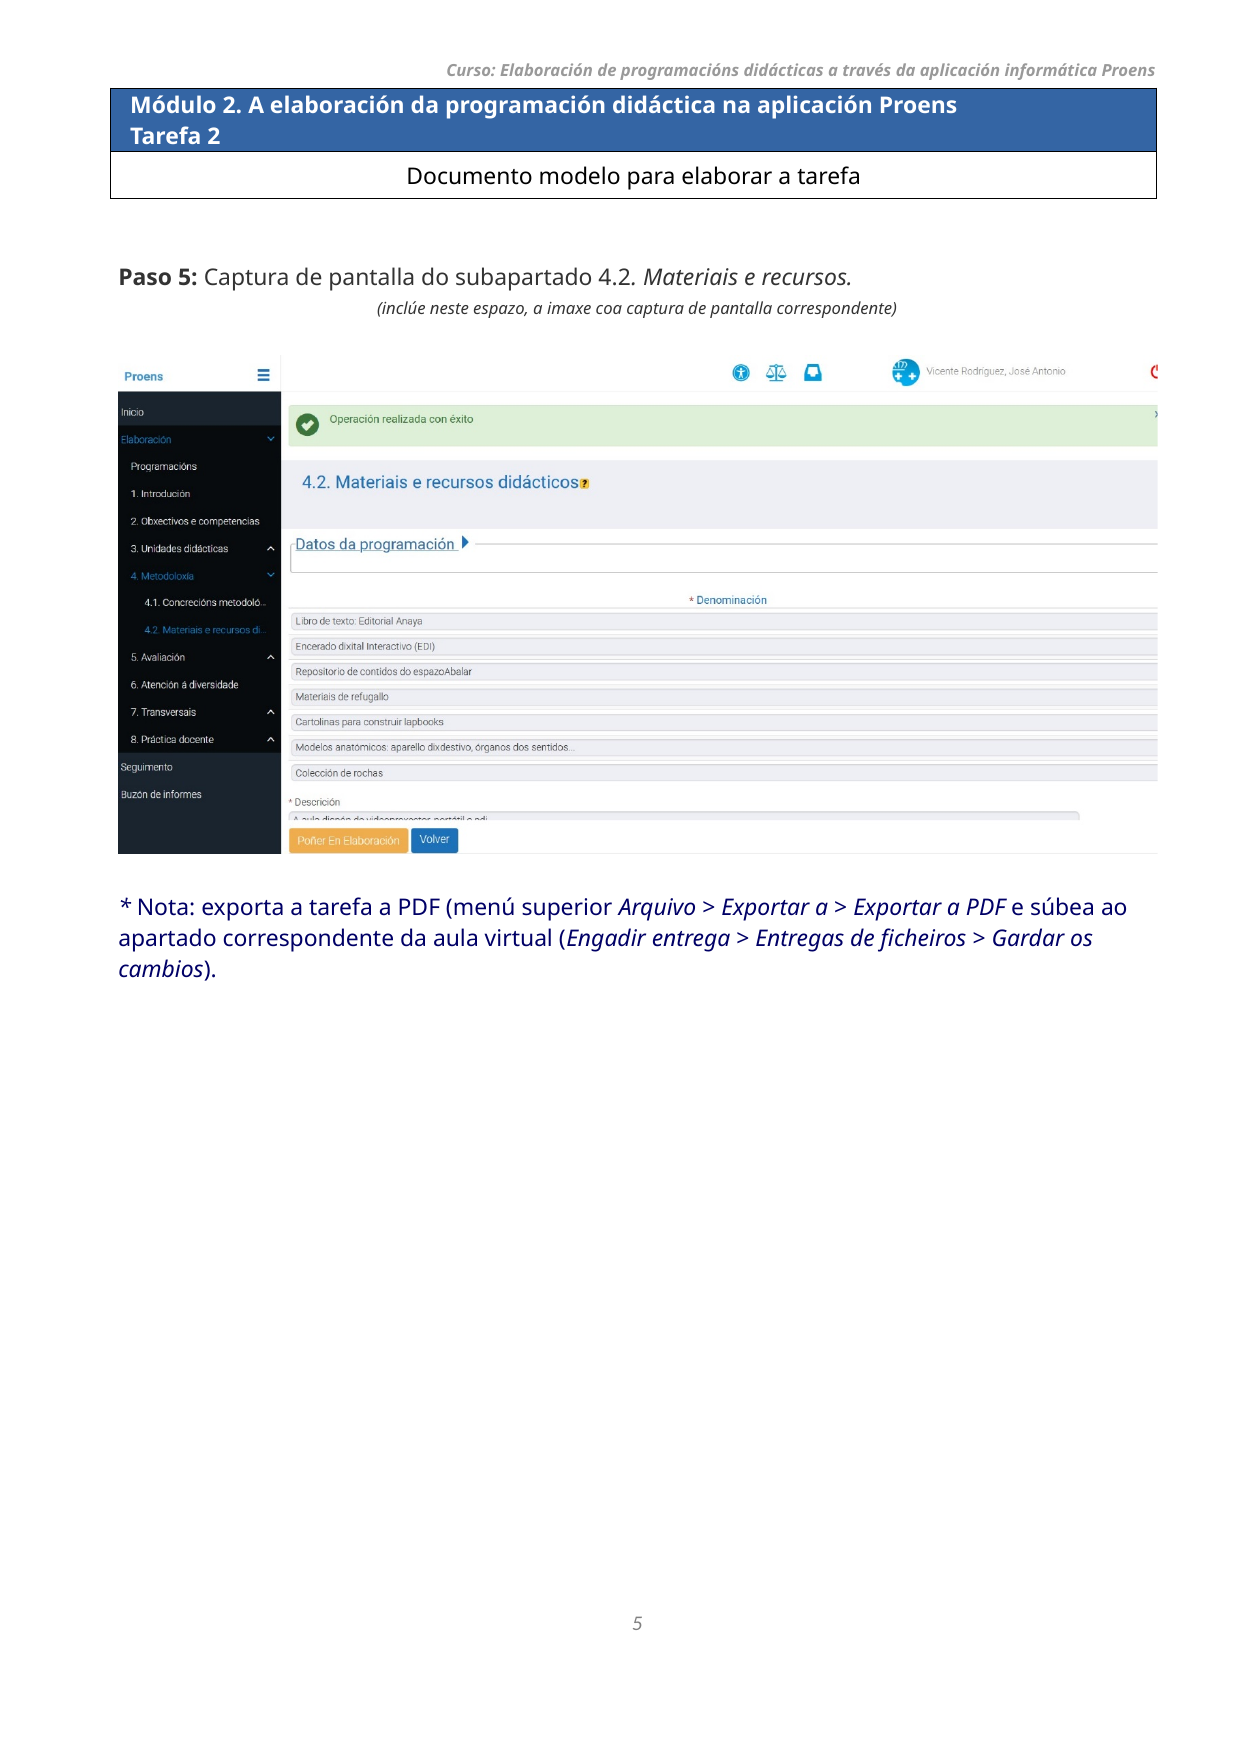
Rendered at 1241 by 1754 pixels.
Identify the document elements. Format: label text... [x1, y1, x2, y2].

text * Nota: exporta a tarefa a PDF (menú superior Arquivo > Exportar a > Exportar a PDF e súbea ao apartado correspondente da aula virtual (Engadir entrega > Entregas de ficheiros > Gardar os cambios). [118, 891, 1158, 984]
text (inclúe neste espazo, a imaxe coa captura de pantalla correspondente) [118, 297, 1158, 319]
text Paso 5: Captura de pantalla do subapartado 4.2. Materiais e recursos. [118, 261, 1158, 292]
